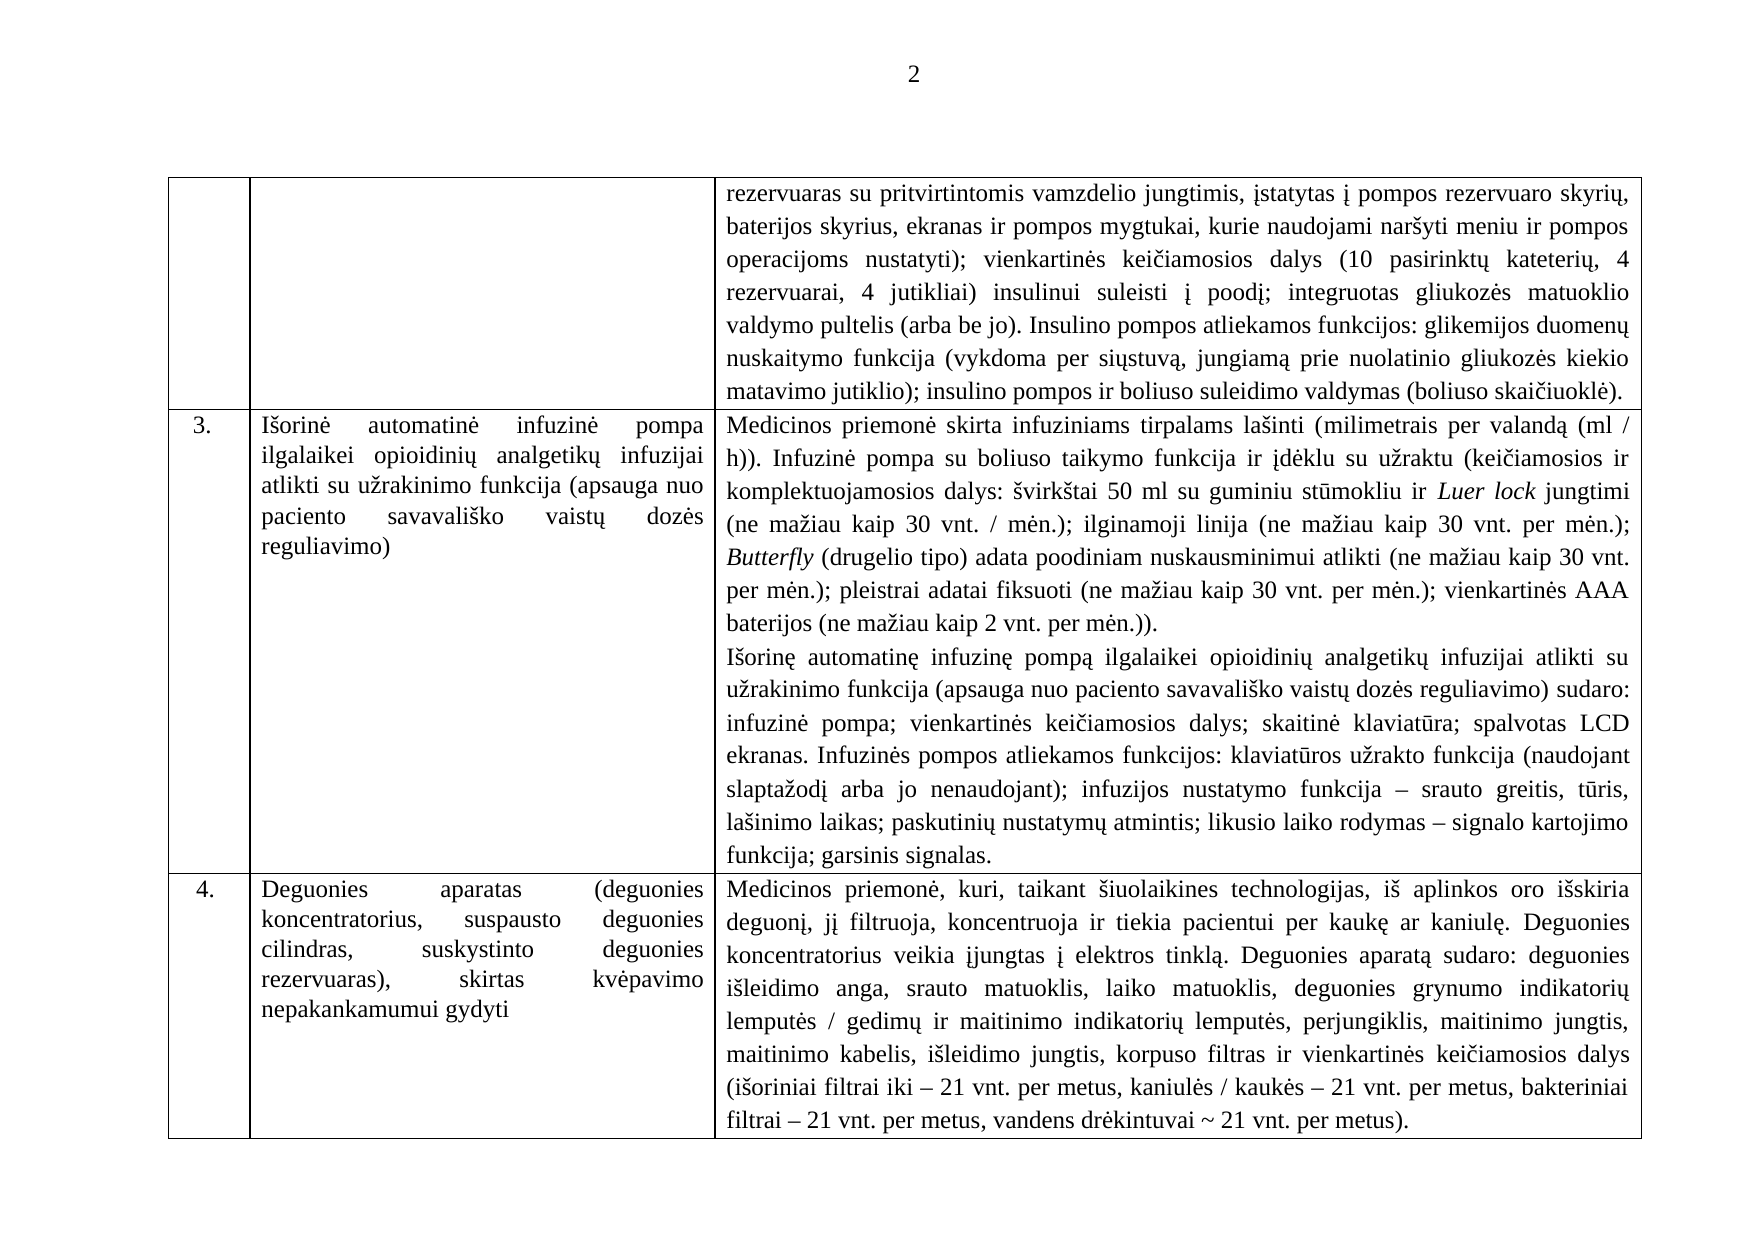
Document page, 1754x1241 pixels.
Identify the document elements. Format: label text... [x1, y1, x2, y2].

table_cell Medicinos priemonė skirta infuziniams tirpalams lašinti (milimetrais per valandą (ml / h)). Infuzinė pompa su boliuso taikymo funkcija ir įdėklu su užraktu (keičiamosios ir komplektuojamosios dalys: švirkštai 50 ml su guminiu stūmokliu ir Luer lock jungtimi (ne mažiau kaip 30 vnt. / mėn.); ilginamoji linija (ne mažiau kaip 30 vnt. per mėn.); Butterfly (drugelio tipo) adata poodiniam nuskausminimui atlikti (ne mažiau kaip 30 vnt. per mėn.); pleistrai adatai fiksuoti (ne mažiau kaip 30 vnt. per mėn.); vienkartinės AAA baterijos (ne mažiau kaip 2 vnt. per mėn.)). Išorinę automatinę infuzinę pompą ilgalaikei opioidinių analgetikų infuzijai atlikti su užrakinimo funkcija (apsauga nuo paciento savavališko vaistų dozės reguliavimo) sudaro: infuzinė pompa; vienkartinės keičiamosios dalys; skaitinė klaviatūra; spalvotas LCD ekranas. Infuzinės pompos atliekamos funkcijos: klaviatūros užrakto funkcija (naudojant slaptažodį arba jo nenaudojant); infuzijos nustatymo funkcija – srauto greitis, tūris, lašinimo laikas; paskutinių nustatymų atmintis; likusio laiko rodymas – signalo kartojimo funkcija; garsinis signalas. [716, 410, 1641, 873]
table_cell Medicinos priemonė, kuri, taikant šiuolaikines technologijas, iš aplinkos oro išskiria deguonį, jį filtruoja, koncentruoja ir tiekia pacientui per kaukę ar kaniulę. Deguonies koncentratorius veikia įjungtas į elektros tinklą. Deguonies aparatą sudaro: deguonies išleidimo anga, srauto matuoklis, laiko matuoklis, deguonies grynumo indikatorių lemputės / gedimų ir maitinimo indikatorių lemputės, perjungiklis, maitinimo jungtis, maitinimo kabelis, išleidimo jungtis, korpuso filtras ir vienkartinės keičiamosios dalys (išoriniai filtrai iki – 21 vnt. per metus, kaniulės / kaukės – 21 vnt. per metus, bakteriniai filtrai – 21 vnt. per metus, vandens drėkintuvai ~ 21 vnt. per metus). [716, 874, 1641, 1138]
table_cell Deguonies aparatas (deguonies koncentratorius, suspausto deguonies cilindras, suskystinto deguonies rezervuaras), skirtas kvėpavimo nepakankamumui gydyti [251, 874, 714, 1138]
table_cell 3. [169, 410, 249, 873]
table_cell Išorinė automatinė infuzinė pompa ilgalaikei opioidinių analgetikų infuzijai atlikti su užrakinimo funkcija (apsauga nuo paciento savavališko vaistų dozės reguliavimo) [251, 410, 714, 873]
table_cell [251, 178, 714, 409]
table_cell rezervuaras su pritvirtintomis vamzdelio jungtimis, įstatytas į pompos rezervuaro skyrių, baterijos skyrius, ekranas ir pompos mygtukai, kurie naudojami naršyti meniu ir pompos operacijoms nustatyti); vienkartinės keičiamosios dalys (10 pasirinktų kateterių, 4 rezervuarai, 4 jutikliai) insulinui suleisti į poodį; integruotas gliukozės matuoklio valdymo pultelis (arba be jo). Insulino pompos atliekamos funkcijos: glikemijos duomenų nuskaitymo funkcija (vykdoma per siųstuvą, jungiamą prie nuolatinio gliukozės kiekio matavimo jutiklio); insulino pompos ir boliuso suleidimo valdymas (boliuso skaičiuoklė). [716, 178, 1641, 409]
table_cell 4. [169, 874, 249, 1138]
table_cell [169, 178, 249, 409]
